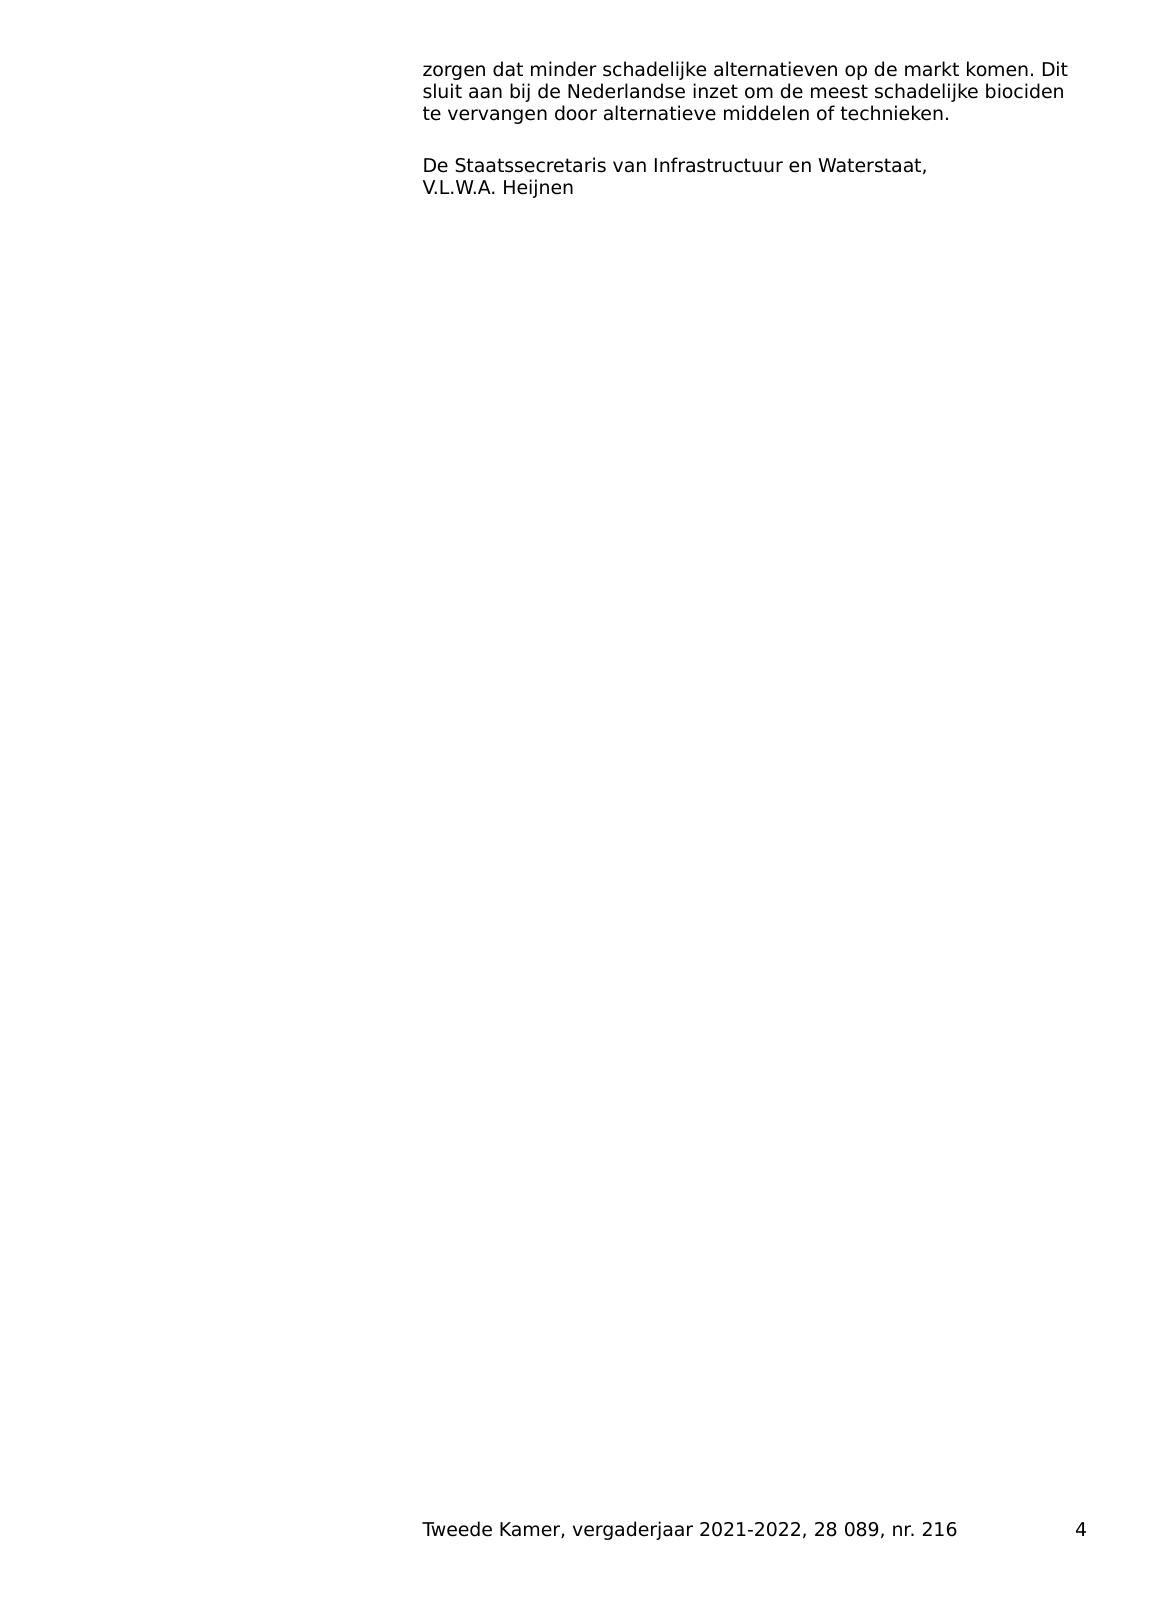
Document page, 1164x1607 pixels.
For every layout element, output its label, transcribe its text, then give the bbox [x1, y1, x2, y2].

text zorgen dat minder schadelijke alternatieven op de markt komen. Dit sluit aan bij de Nederlandse inzet om de meest schadelijke biociden te vervangen door alternatieve middelen of technieken. [422, 59, 1087, 125]
text De Staatssecretaris van Infrastructuur en Waterstaat, V.L.W.A. Heijnen [422, 155, 1087, 199]
